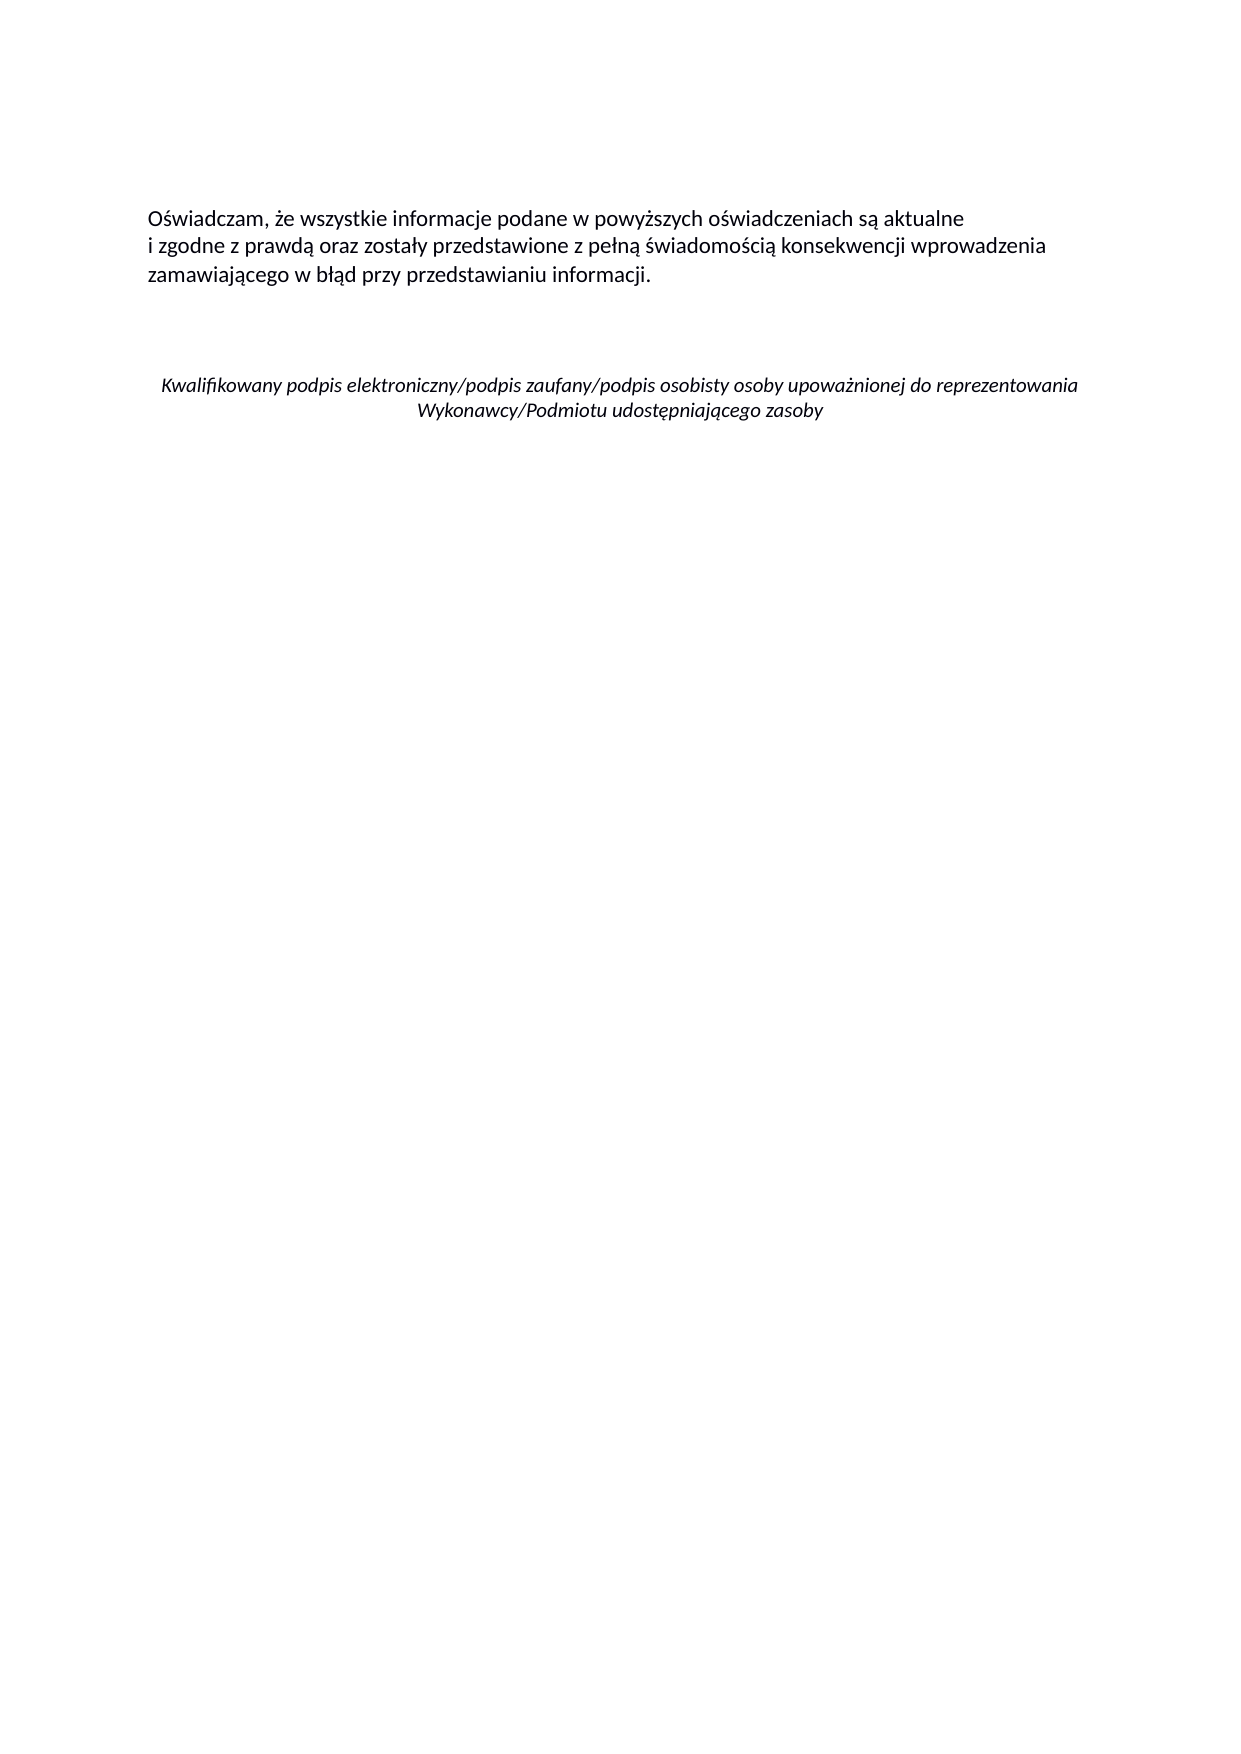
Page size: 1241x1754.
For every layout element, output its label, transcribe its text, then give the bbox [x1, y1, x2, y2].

text Kwalifikowany podpis elektroniczny/podpis zaufany/podpis osobisty osoby upoważnionej do reprezentowania Wykonawcy/Podmiotu udostępniającego zasoby [148, 372, 1093, 423]
list Oświadczam, że wszystkie informacje podane w powyższych oświadczeniach są aktualne i zgodne z prawdą oraz zostały przedstawione z pełną świadomością konsekwencji wprowadzenia zamawiającego w błąd przy przedstawianiu informacji. [148, 204, 1093, 288]
